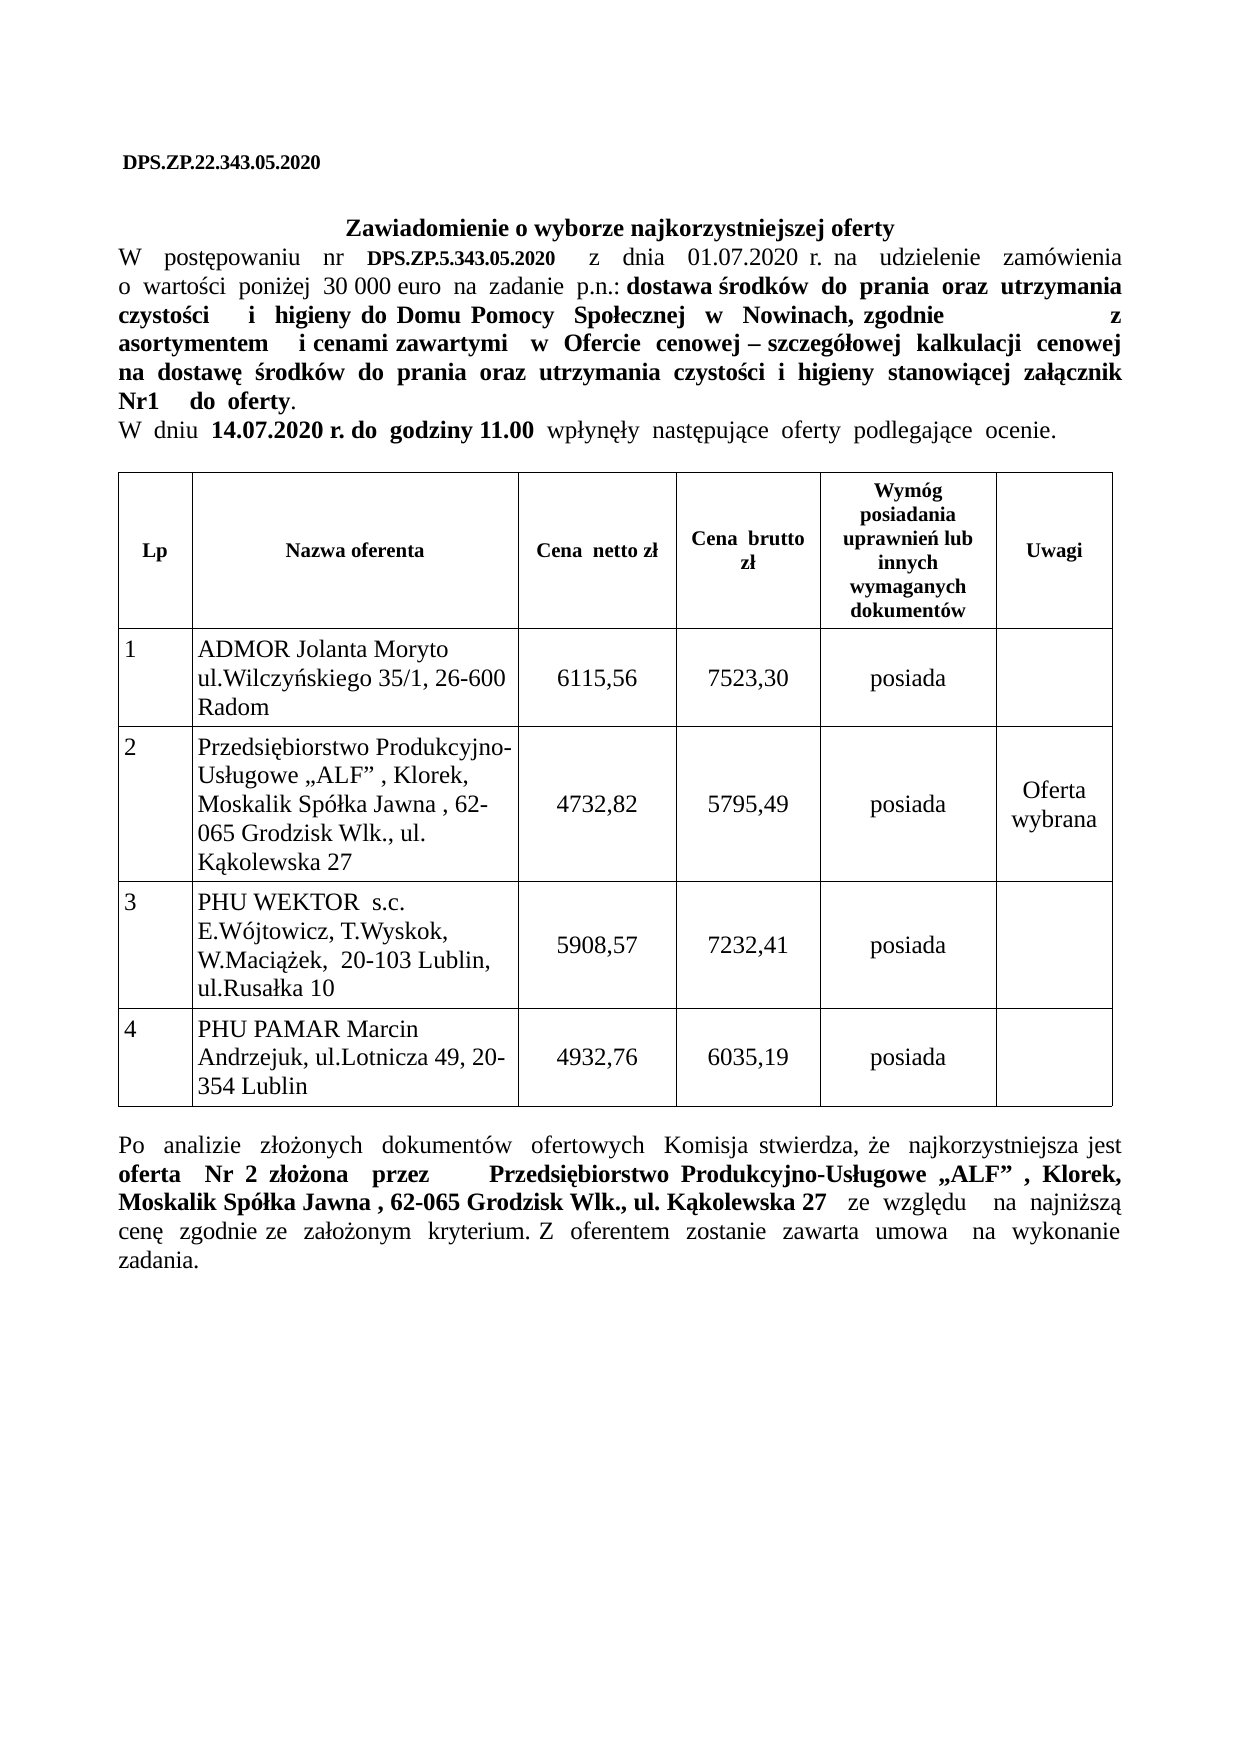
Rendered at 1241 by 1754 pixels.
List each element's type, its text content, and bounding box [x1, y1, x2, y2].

text W dniu 14.07.2020 r. do godziny 11.00 wpłynęły następujące oferty podlegające ocenie. [118, 415, 1122, 443]
table_header Cena brutto zł [677, 473, 820, 628]
table_header Nazwa oferenta [193, 473, 518, 628]
text DPS.ZP.22.343.05.2020 [118, 147, 1114, 175]
table_header Uwagi [997, 473, 1112, 628]
table_cell 2 [119, 727, 192, 881]
table_cell 1 [119, 629, 192, 726]
table_cell PHU PAMAR Marcin Andrzejuk, ul.Lotnicza 49, 20-354 Lublin [193, 1009, 518, 1106]
table_cell 6035,19 [677, 1009, 820, 1106]
table_cell PHU WEKTOR s.c. E.Wójtowicz, T.Wyskok, W.Maciążek, 20-103 Lublin, ul.Rusałka 10 [193, 882, 518, 1008]
table_cell Oferta wybrana [997, 727, 1112, 881]
table_cell 4 [119, 1009, 192, 1106]
text Po analizie złożonych dokumentów ofertowych Komisja stwierdza, że najkorzystniejsza jest oferta Nr 2 złożona przez Przedsiębiorstwo Produkcyjno-Usługowe „ALF” , Klorek, Moskalik Spółka Jawna , 62-065 Grodzisk Wlk., ul. Kąkolewska 27 ze względu na najniższą cenę zgodnie ze założonym kryterium. Z oferentem zostanie zawarta umowa na wykonanie zadania. [118, 1130, 1122, 1274]
table_cell 5908,57 [519, 882, 676, 1008]
table_cell 3 [119, 882, 192, 1008]
table_cell posiada [821, 882, 996, 1008]
table_cell 5795,49 [677, 727, 820, 881]
table_cell Przedsiębiorstwo Produkcyjno-Usługowe „ALF” , Klorek, Moskalik Spółka Jawna , 62-065 Grodzisk Wlk., ul. Kąkolewska 27 [193, 727, 518, 881]
table_cell ADMOR Jolanta Moryto ul.Wilczyńskiego 35/1, 26-600 Radom [193, 629, 518, 726]
table_cell 7232,41 [677, 882, 820, 1008]
table_cell 7523,30 [677, 629, 820, 726]
table_cell 6115,56 [519, 629, 676, 726]
table_cell 4732,82 [519, 727, 676, 881]
table_header Wymóg posiadania uprawnień lub innych wymaganych dokumentów [821, 473, 996, 628]
table_cell posiada [821, 629, 996, 726]
table_cell 4932,76 [519, 1009, 676, 1106]
table_cell [997, 882, 1112, 1008]
table_header Lp [119, 473, 192, 628]
table_header Cena netto zł [519, 473, 676, 628]
text W postępowaniu nr DPS.ZP.5.343.05.2020 z dnia 01.07.2020 r. na udzielenie zamówienia o wartości poniżej 30 000 euro na zadanie p.n.: dostawa środków do prania oraz utrzymania czystości i higieny do Domu Pomocy Społecznej w Nowinach, zgodnie z asortymentem i cenami zawartymi w Ofercie cenowej – szczegółowej kalkulacji cenowej na dostawę środków do prania oraz utrzymania czystości i higieny stanowiącej załącznik Nr1 do oferty. [118, 242, 1122, 415]
text Zawiadomienie o wyborze najkorzystniejszej oferty [118, 213, 1122, 242]
table_cell [997, 1009, 1112, 1106]
table_cell posiada [821, 1009, 996, 1106]
table_cell [997, 629, 1112, 726]
table_cell posiada [821, 727, 996, 881]
